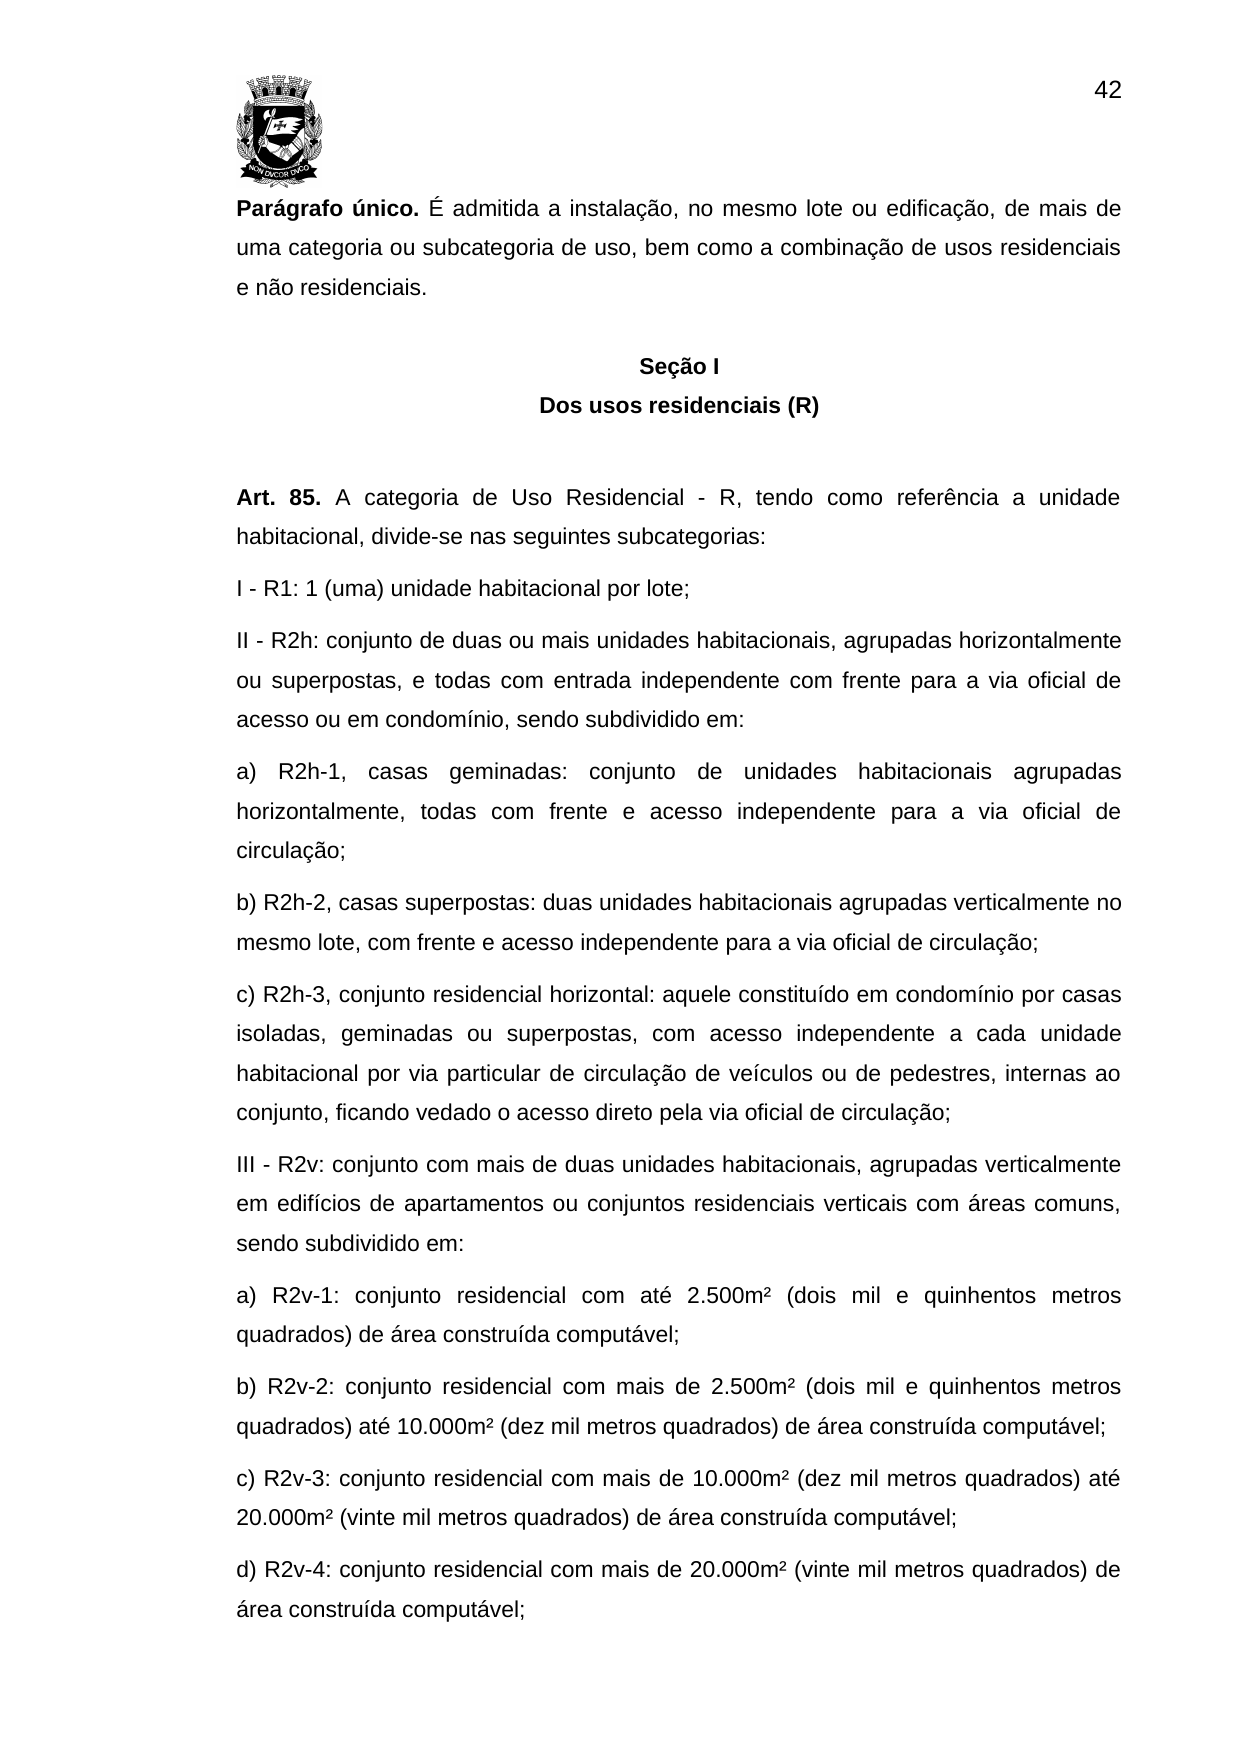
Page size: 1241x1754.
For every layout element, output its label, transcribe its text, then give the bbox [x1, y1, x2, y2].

text c) R2v-3: conjunto residencial com mais de 10.000m² (dez mil metros quadrados) até 20.000m² (vinte mil metros quadrados) de área construída computável; [236, 1465, 1122, 1531]
text II - R2h: conjunto de duas ou mais unidades habitacionais, agrupadas horizontalmente ou superpostas, e todas com entrada independente com frente para a via oficial de acesso ou em condomínio, sendo subdividido em: [236, 627, 1122, 732]
subtitle Seção I [236, 353, 1122, 379]
text Parágrafo único. É admitida a instalação, no mesmo lote ou edificação, de mais de uma categoria ou subcategoria de uso, bem como a combinação de usos residenciais e não residenciais. [236, 195, 1122, 300]
text c) R2h-3, conjunto residencial horizontal: aquele constituído em condomínio por casas isoladas, geminadas ou superpostas, com acesso independente a cada unidade habitacional por via particular de circulação de veículos ou de pedestres, internas ao conjunto, ficando vedado o acesso direto pela via oficial de circulação; [236, 981, 1122, 1125]
text I - R1: 1 (uma) unidade habitacional por lote; [236, 575, 1122, 602]
text b) R2h-2, casas superpostas: duas unidades habitacionais agrupadas verticalmente no mesmo lote, com frente e acesso independente para a via oficial de circulação; [236, 889, 1122, 955]
text III - R2v: conjunto com mais de duas unidades habitacionais, agrupadas verticalmente em edifícios de apartamentos ou conjuntos residenciais verticais com áreas comuns, sendo subdividido em: [236, 1151, 1122, 1256]
text d) R2v-4: conjunto residencial com mais de 20.000m² (vinte mil metros quadrados) de área construída computável; [236, 1556, 1122, 1622]
text a) R2v-1: conjunto residencial com até 2.500m² (dois mil e quinhentos metros quadrados) de área construída computável; [236, 1282, 1122, 1348]
subtitle Dos usos residenciais (R) [236, 392, 1122, 419]
text Art. 85. A categoria de Uso Residencial - R, tendo como referência a unidade habitacional, divide-se nas seguintes subcategorias: [236, 484, 1122, 549]
text b) R2v-2: conjunto residencial com mais de 2.500m² (dois mil e quinhentos metros quadrados) até 10.000m² (dez mil metros quadrados) de área construída computável; [236, 1373, 1122, 1439]
text a) R2h-1, casas geminadas: conjunto de unidades habitacionais agrupadas horizontalmente, todas com frente e acesso independente para a via oficial de circulação; [236, 758, 1122, 863]
